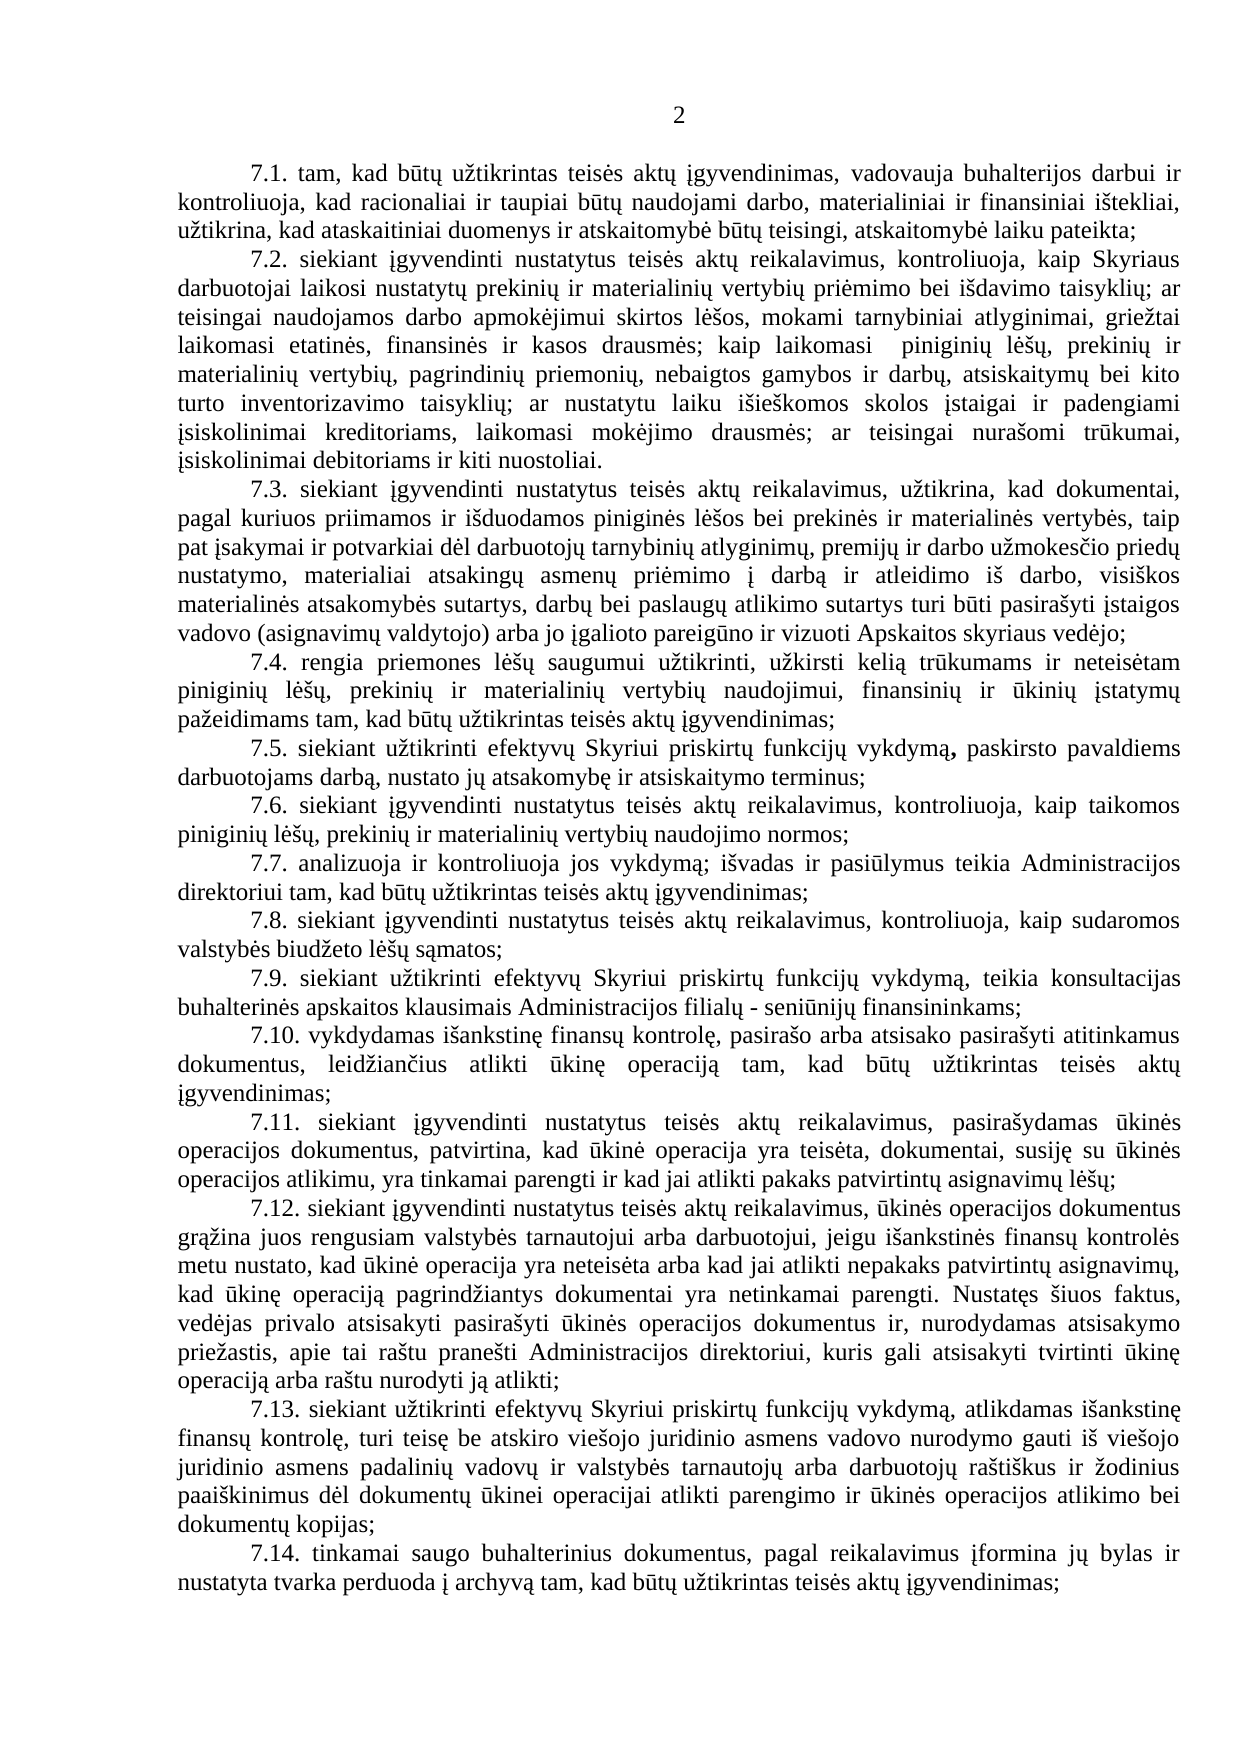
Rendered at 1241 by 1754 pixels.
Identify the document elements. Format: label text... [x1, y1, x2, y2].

text 7.5. siekiant užtikrinti efektyvų Skyriui priskirtų funkcijų vykdymą, paskirsto pavaldiems darbuotojams darbą, nustato jų atsakomybę ir atsiskaitymo terminus; [177, 733, 1181, 790]
text 7.12. siekiant įgyvendinti nustatytus teisės aktų reikalavimus, ūkinės operacijos dokumentus grąžina juos rengusiam valstybės tarnautojui arba darbuotojui, jeigu išankstinės finansų kontrolės metu nustato, kad ūkinė operacija yra neteisėta arba kad jai atlikti nepakaks patvirtintų asignavimų, kad ūkinę operaciją pagrindžiantys dokumentai yra netinkamai parengti. Nustatęs šiuos faktus, vedėjas privalo atsisakyti pasirašyti ūkinės operacijos dokumentus ir, nurodydamas atsisakymo priežastis, apie tai raštu pranešti Administracijos direktoriui, kuris gali atsisakyti tvirtinti ūkinę operaciją arba raštu nurodyti ją atlikti; [177, 1193, 1181, 1394]
text 7.9. siekiant užtikrinti efektyvų Skyriui priskirtų funkcijų vykdymą, teikia konsultacijas buhalterinės apskaitos klausimais Administracijos filialų - seniūnijų finansininkams; [177, 963, 1181, 1020]
text 7.10. vykdydamas išankstinę finansų kontrolę, pasirašo arba atsisako pasirašyti atitinkamus dokumentus, leidžiančius atlikti ūkinę operaciją tam, kad būtų užtikrintas teisės aktų įgyvendinimas; [177, 1020, 1181, 1107]
text 7.13. siekiant užtikrinti efektyvų Skyriui priskirtų funkcijų vykdymą, atlikdamas išankstinę finansų kontrolę, turi teisę be atskiro viešojo juridinio asmens vadovo nurodymo gauti iš viešojo juridinio asmens padalinių vadovų ir valstybės tarnautojų arba darbuotojų raštiškus ir žodinius paaiškinimus dėl dokumentų ūkinei operacijai atlikti parengimo ir ūkinės operacijos atlikimo bei dokumentų kopijas; [177, 1394, 1181, 1538]
text 7.8. siekiant įgyvendinti nustatytus teisės aktų reikalavimus, kontroliuoja, kaip sudaromos valstybės biudžeto lėšų sąmatos; [177, 905, 1181, 963]
text 7.1. tam, kad būtų užtikrintas teisės aktų įgyvendinimas, vadovauja buhalterijos darbui ir kontroliuoja, kad racionaliai ir taupiai būtų naudojami darbo, materialiniai ir finansiniai ištekliai, užtikrina, kad ataskaitiniai duomenys ir atskaitomybė būtų teisingi, atskaitomybė laiku pateikta; [177, 158, 1181, 244]
text 7.4. rengia priemones lėšų saugumui užtikrinti, užkirsti kelią trūkumams ir neteisėtam piniginių lėšų, prekinių ir materialinių vertybių naudojimui, finansinių ir ūkinių įstatymų pažeidimams tam, kad būtų užtikrintas teisės aktų įgyvendinimas; [177, 647, 1181, 733]
text 7.6. siekiant įgyvendinti nustatytus teisės aktų reikalavimus, kontroliuoja, kaip taikomos piniginių lėšų, prekinių ir materialinių vertybių naudojimo normos; [177, 790, 1181, 848]
text 7.2. siekiant įgyvendinti nustatytus teisės aktų reikalavimus, kontroliuoja, kaip Skyriaus darbuotojai laikosi nustatytų prekinių ir materialinių vertybių priėmimo bei išdavimo taisyklių; ar teisingai naudojamos darbo apmokėjimui skirtos lėšos, mokami tarnybiniai atlyginimai, griežtai laikomasi etatinės, finansinės ir kasos drausmės; kaip laikomasi piniginių lėšų, prekinių ir materialinių vertybių, pagrindinių priemonių, nebaigtos gamybos ir darbų, atsiskaitymų bei kito turto inventorizavimo taisyklių; ar nustatytu laiku išieškomos skolos įstaigai ir padengiami įsiskolinimai kreditoriams, laikomasi mokėjimo drausmės; ar teisingai nurašomi trūkumai, įsiskolinimai debitoriams ir kiti nuostoliai. [177, 244, 1181, 474]
text 7.14. tinkamai saugo buhalterinius dokumentus, pagal reikalavimus įformina jų bylas ir nustatyta tvarka perduoda į archyvą tam, kad būtų užtikrintas teisės aktų įgyvendinimas; [177, 1538, 1181, 1595]
text 7.3. siekiant įgyvendinti nustatytus teisės aktų reikalavimus, užtikrina, kad dokumentai, pagal kuriuos priimamos ir išduodamos piniginės lėšos bei prekinės ir materialinės vertybės, taip pat įsakymai ir potvarkiai dėl darbuotojų tarnybinių atlyginimų, premijų ir darbo užmokesčio priedų nustatymo, materialiai atsakingų asmenų priėmimo į darbą ir atleidimo iš darbo, visiškos materialinės atsakomybės sutartys, darbų bei paslaugų atlikimo sutartys turi būti pasirašyti įstaigos vadovo (asignavimų valdytojo) arba jo įgalioto pareigūno ir vizuoti Apskaitos skyriaus vedėjo; [177, 474, 1181, 647]
text 7.7. analizuoja ir kontroliuoja jos vykdymą; išvadas ir pasiūlymus teikia Administracijos direktoriui tam, kad būtų užtikrintas teisės aktų įgyvendinimas; [177, 848, 1181, 905]
text 7.11. siekiant įgyvendinti nustatytus teisės aktų reikalavimus, pasirašydamas ūkinės operacijos dokumentus, patvirtina, kad ūkinė operacija yra teisėta, dokumentai, susiję su ūkinės operacijos atlikimu, yra tinkamai parengti ir kad jai atlikti pakaks patvirtintų asignavimų lėšų; [177, 1107, 1181, 1193]
